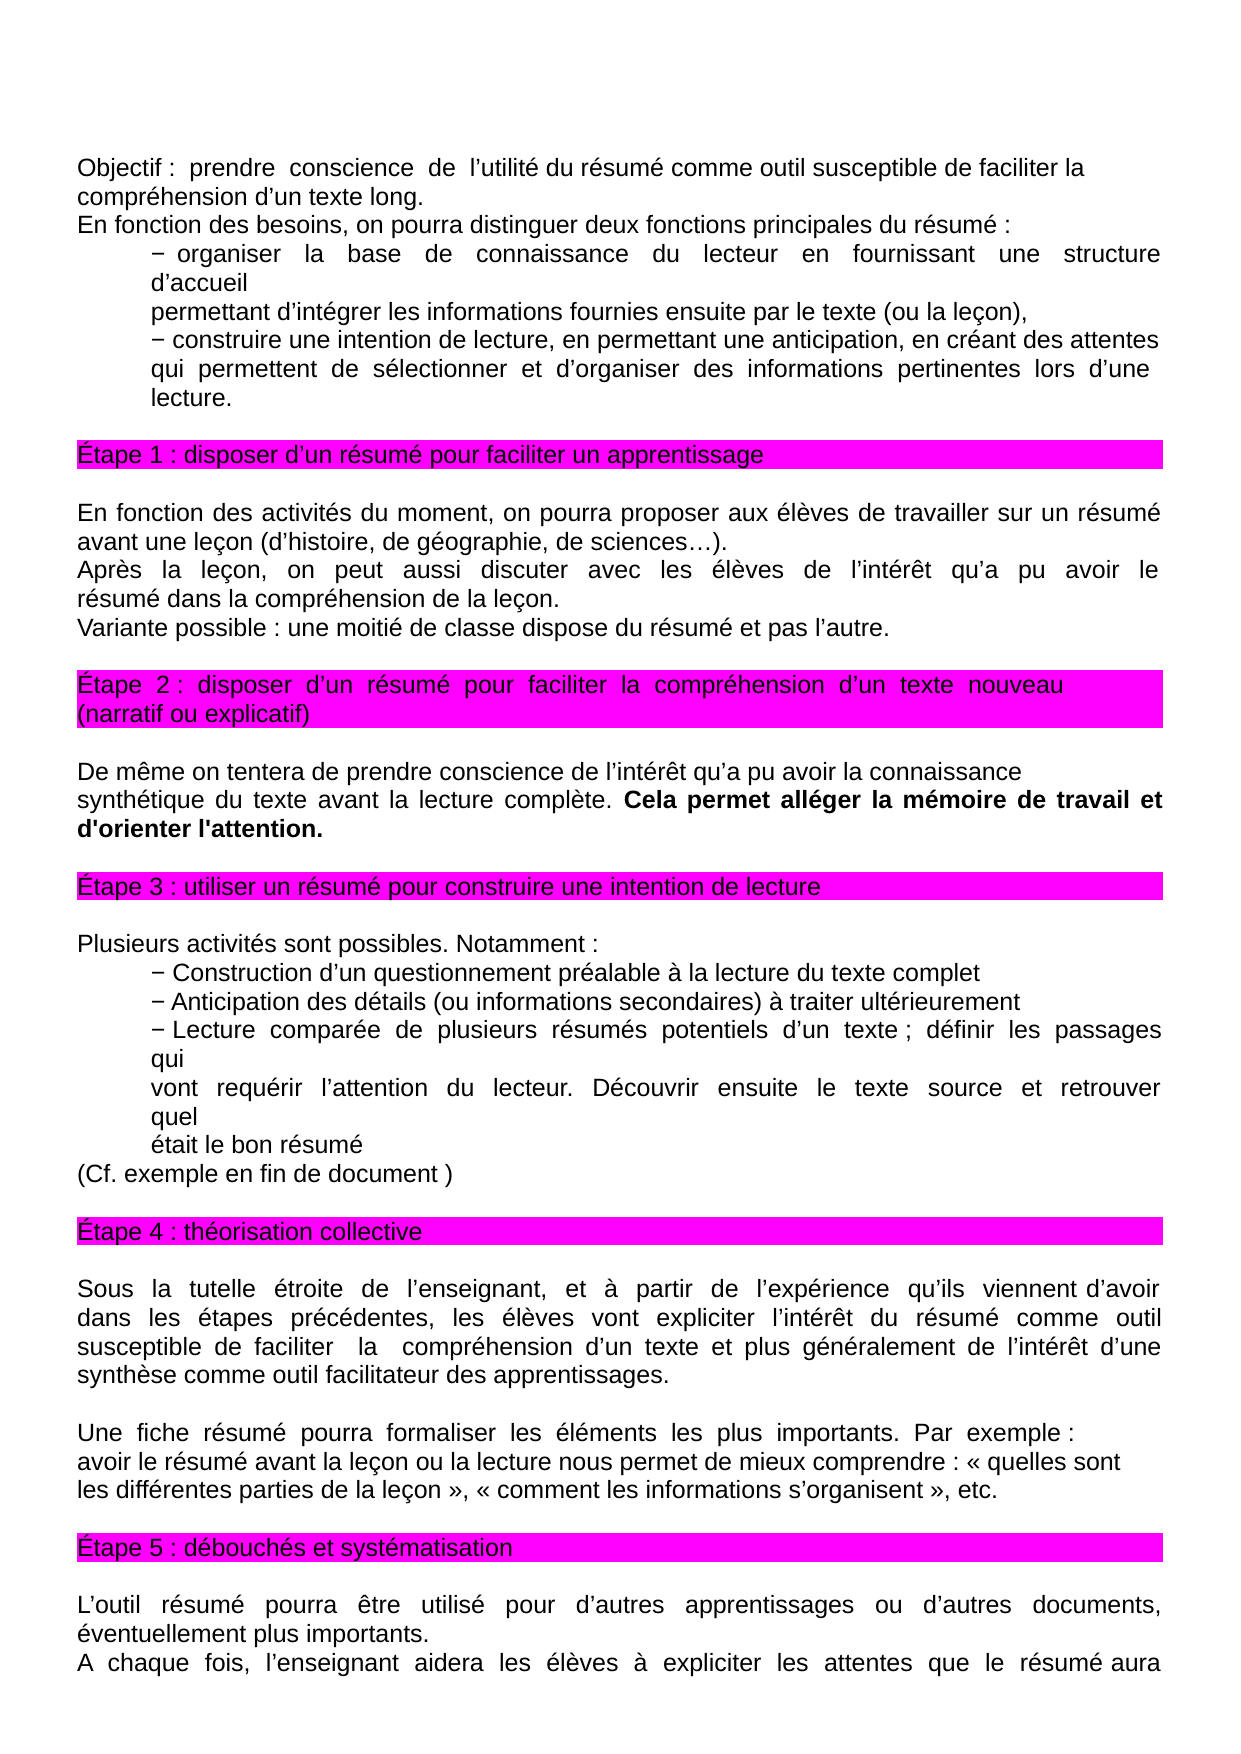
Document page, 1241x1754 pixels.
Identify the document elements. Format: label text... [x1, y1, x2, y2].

text Étape 3 : utiliser un résumé pour construire une intention de lecture [77, 872, 1163, 900]
text compréhension d’un texte long. [77, 182, 1163, 210]
text Objectif : prendre conscience de l’utilité du résumé comme outil susceptible de faciliter la [77, 153, 1163, 182]
text Plusieurs activités sont possibles. Notamment : [77, 929, 1163, 958]
text Variante possible : une moitié de classe dispose du résumé et pas l’autre. [77, 613, 1163, 642]
text Étape 2 : disposer d’un résumé pour faciliter la compréhension d’un texte nouveau [77, 670, 1163, 699]
text qui permettent de sélectionner et d’organiser des informations pertinentes lors d’une [151, 354, 1163, 383]
text En fonction des besoins, on pourra distinguer deux fonctions principales du résumé : [77, 210, 1163, 239]
text − Anticipation des détails (ou informations secondaires) à traiter ultérieurement [151, 987, 1163, 1015]
text lecture. [151, 383, 1163, 412]
text − organiser la base de connaissance du lecteur en fournissant une structure d’accueil [151, 239, 1163, 297]
text Étape 1 : disposer d’un résumé pour faciliter un apprentissage [77, 440, 1163, 469]
text avoir le résumé avant la leçon ou la lecture nous permet de mieux comprendre : « quelles sont [77, 1447, 1163, 1475]
text Une fiche résumé pourra formaliser les éléments les plus importants. Par exemple : [77, 1418, 1163, 1447]
text permettant d’intégrer les informations fournies ensuite par le texte (ou la leçon), [151, 297, 1163, 325]
text L’outil résumé pourra être utilisé pour d’autres apprentissages ou d’autres documents, éventuellement plus importants. [77, 1590, 1163, 1648]
text synthétique du texte avant la lecture complète. Cela permet alléger la mémoire de travail et d'orienter l'attention. [77, 785, 1163, 843]
text Après la leçon, on peut aussi discuter avec les élèves de l’intérêt qu’a pu avoir le résumé dans la compréhension de la leçon. [77, 555, 1163, 613]
text Étape 4 : théorisation collective [77, 1217, 1163, 1245]
text De même on tentera de prendre conscience de l’intérêt qu’a pu avoir la connaissance [77, 757, 1163, 785]
text (Cf. exemple en fin de document ) [77, 1159, 1163, 1188]
text Étape 5 : débouchés et systématisation [77, 1533, 1163, 1562]
text − construire une intention de lecture, en permettant une anticipation, en créant des attentes [151, 325, 1163, 354]
text A chaque fois, l’enseignant aidera les élèves à expliciter les attentes que le résumé aura [77, 1648, 1163, 1677]
text les différentes parties de la leçon », « comment les informations s’organisent », etc. [77, 1475, 1163, 1504]
text vont requérir l’attention du lecteur. Découvrir ensuite le texte source et retrouver quel [151, 1073, 1163, 1130]
text − Lecture comparée de plusieurs résumés potentiels d’un texte ; définir les passages qui [151, 1015, 1163, 1073]
text (narratif ou explicatif) [77, 699, 1163, 728]
text Sous la tutelle étroite de l’enseignant, et à partir de l’expérience qu’ils viennent d’avoir dans les étapes précédentes, les élèves vont expliciter l’intérêt du résumé comme outil susceptible de faciliter la compréhension d’un texte et plus généralement de l’intérêt d’une synthèse comme outil facilitateur des apprentissages. [77, 1274, 1163, 1389]
text était le bon résumé [151, 1130, 1163, 1159]
text − Construction d’un questionnement préalable à la lecture du texte complet [151, 958, 1163, 987]
text En fonction des activités du moment, on pourra proposer aux élèves de travailler sur un résumé avant une leçon (d’histoire, de géographie, de sciences…). [77, 498, 1163, 555]
